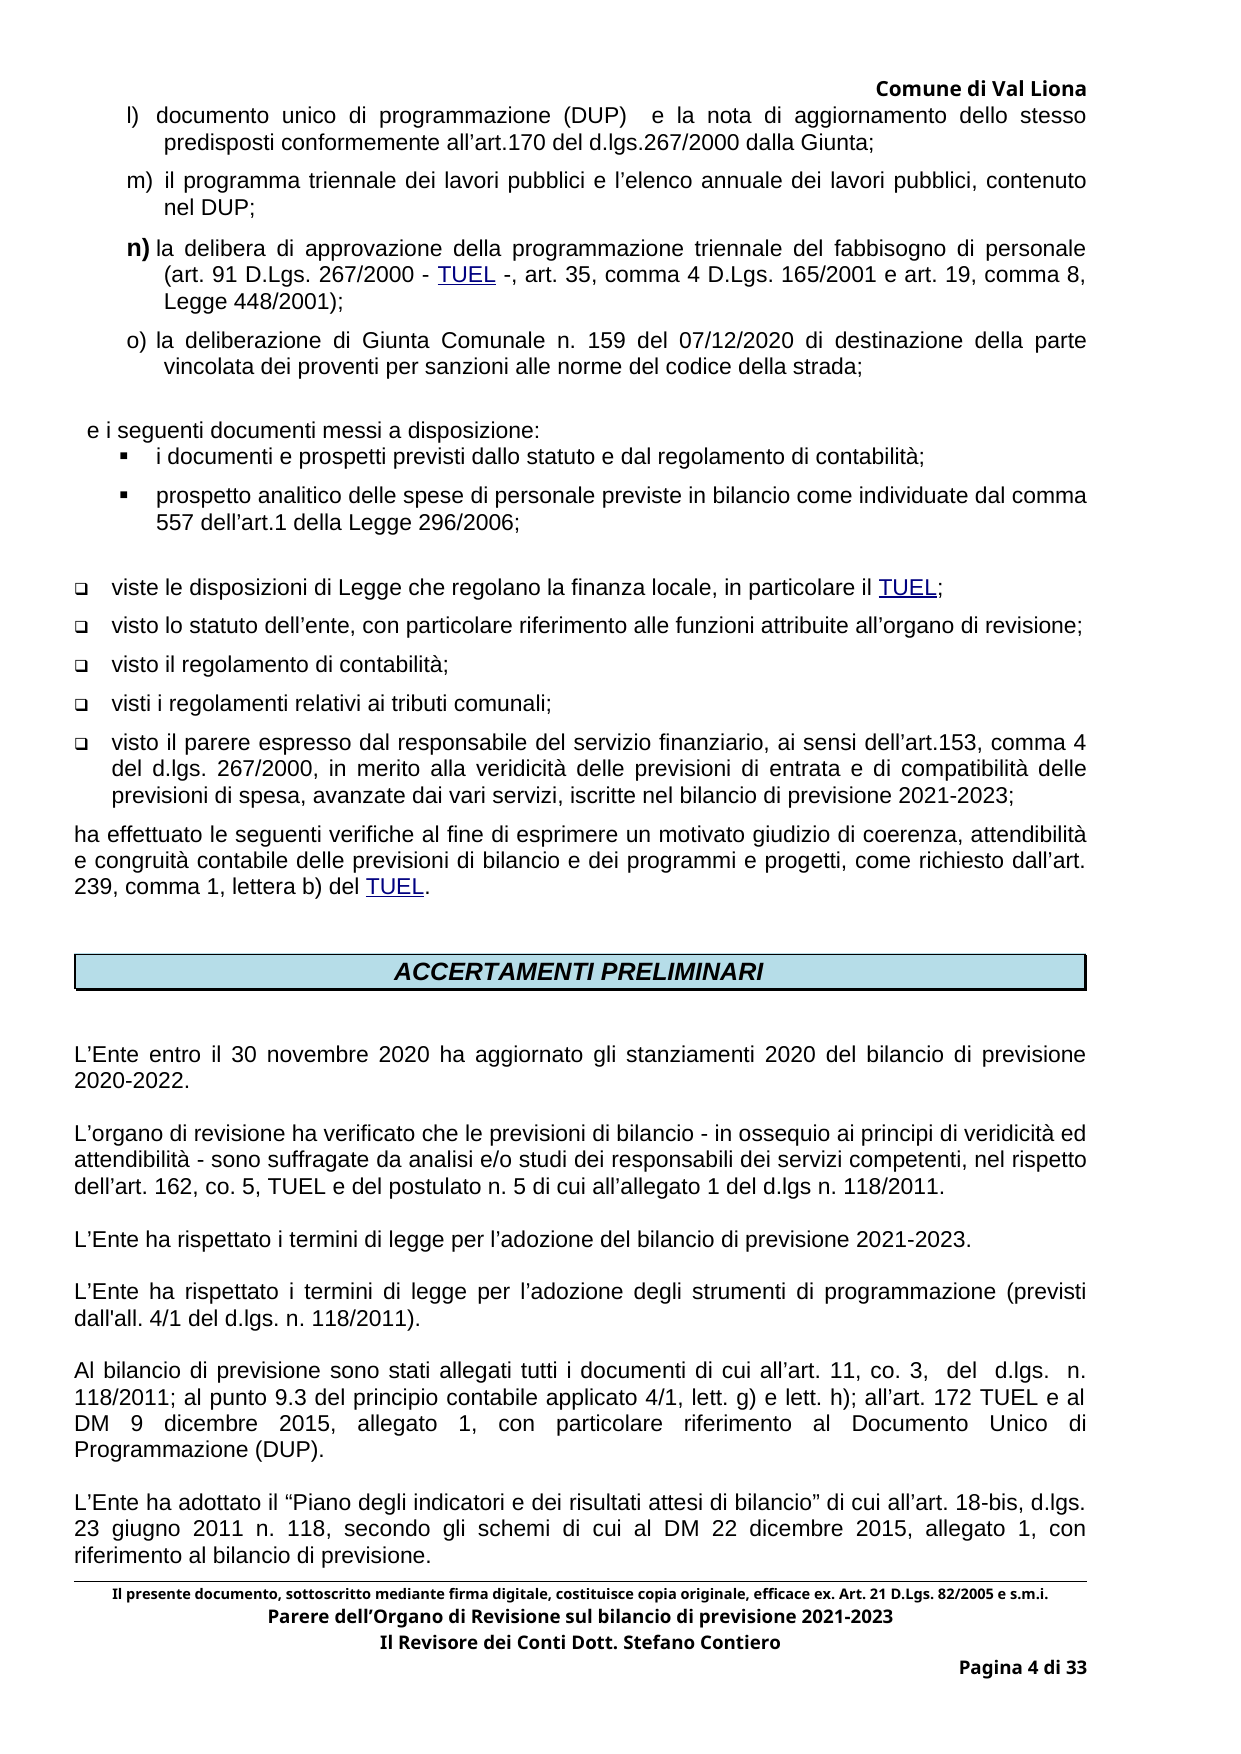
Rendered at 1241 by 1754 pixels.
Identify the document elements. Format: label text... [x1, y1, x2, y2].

text e i seguenti documenti messi a disposizione: [74, 417, 1087, 443]
text ha effettuato le seguenti verifiche al fine di esprimere un motivato giudizio di coerenza, attendibilità e congruità contabile delle previsioni di bilancio e dei programmi e progetti, come richiesto dall’art. 239, comma 1, lettera b) del TUEL. [74, 821, 1087, 900]
text L’Ente ha adottato il “Piano degli indicatori e dei risultati attesi di bilancio” di cui all’art. 18-bis, d.lgs. 23 giugno 2011 n. 118, secondo gli schemi di cui al DM 22 dicembre 2015, allegato 1, con riferimento al bilancio di previsione. [74, 1489, 1087, 1568]
list la delibera di approvazione della programmazione triennale del fabbisogno di personale (art. 91 D.Lgs. 267/2000 - TUEL -, art. 35, comma 4 D.Lgs. 165/2001 e art. 19, comma 8, Legge 448/2001); [126, 233, 1087, 314]
text L’Ente entro il 30 novembre 2020 ha aggiornato gli stanziamenti 2020 del bilancio di previsione 2020-2022. [74, 1041, 1087, 1094]
list visto il regolamento di contabilità; [74, 651, 1087, 678]
list visti i regolamenti relativi ai tributi comunali; [74, 690, 1087, 717]
subtitle ACCERTAMENTI PRELIMINARI [76, 955, 1084, 988]
text L’Ente ha rispettato i termini di legge per l’adozione del bilancio di previsione 2021-2023. [74, 1226, 1087, 1252]
list viste le disposizioni di Legge che regolano la finanza locale, in particolare il TUEL; [74, 574, 1087, 600]
list visto il parere espresso dal responsabile del servizio finanziario, ai sensi dell’art.153, comma 4 del d.lgs. 267/2000, in merito alla veridicità delle previsioni di entrata e di compatibilità delle previsioni di spesa, avanzate dai vari servizi, iscritte nel bilancio di previsione 2021-2023; [74, 729, 1087, 808]
list la deliberazione di Giunta Comunale n. 159 del 07/12/2020 di destinazione della parte vincolata dei proventi per sanzioni alle norme del codice della strada; [126, 327, 1087, 379]
text Al bilancio di previsione sono stati allegati tutti i documenti di cui all’art. 11, co. 3, del d.lgs. n. 118/2011; al punto 9.3 del principio contabile applicato 4/1, lett. g) e lett. h); all’art. 172 TUEL e al DM 9 dicembre 2015, allegato 1, con particolare riferimento al Documento Unico di Programmazione (DUP). [74, 1357, 1087, 1463]
list documento unico di programmazione (DUP) e la nota di aggiornamento dello stesso predisposti conformemente all’art.170 del d.lgs.267/2000 dalla Giunta; [126, 102, 1087, 155]
list visto lo statuto dell’ente, con particolare riferimento alle funzioni attribuite all’organo di revisione; [74, 612, 1087, 639]
list i documenti e prospetti previsti dallo statuto e dal regolamento di contabilità; [118, 443, 1087, 469]
list il programma triennale dei lavori pubblici e l’elenco annuale dei lavori pubblici, contenuto nel DUP; [126, 167, 1087, 220]
text L’organo di revisione ha verificato che le previsioni di bilancio - in ossequio ai principi di veridicità ed attendibilità - sono suffragate da analisi e/o studi dei responsabili dei servizi competenti, nel rispetto dell’art. 162, co. 5, TUEL e del postulato n. 5 di cui all’allegato 1 del d.lgs n. 118/2011. [74, 1120, 1087, 1199]
text L’Ente ha rispettato i termini di legge per l’adozione degli strumenti di programmazione (previsti dall'all. 4/1 del d.lgs. n. 118/2011). [74, 1278, 1087, 1331]
list prospetto analitico delle spese di personale previste in bilancio come individuate dal comma 557 dell’art.1 della Legge 296/2006; [118, 482, 1087, 535]
